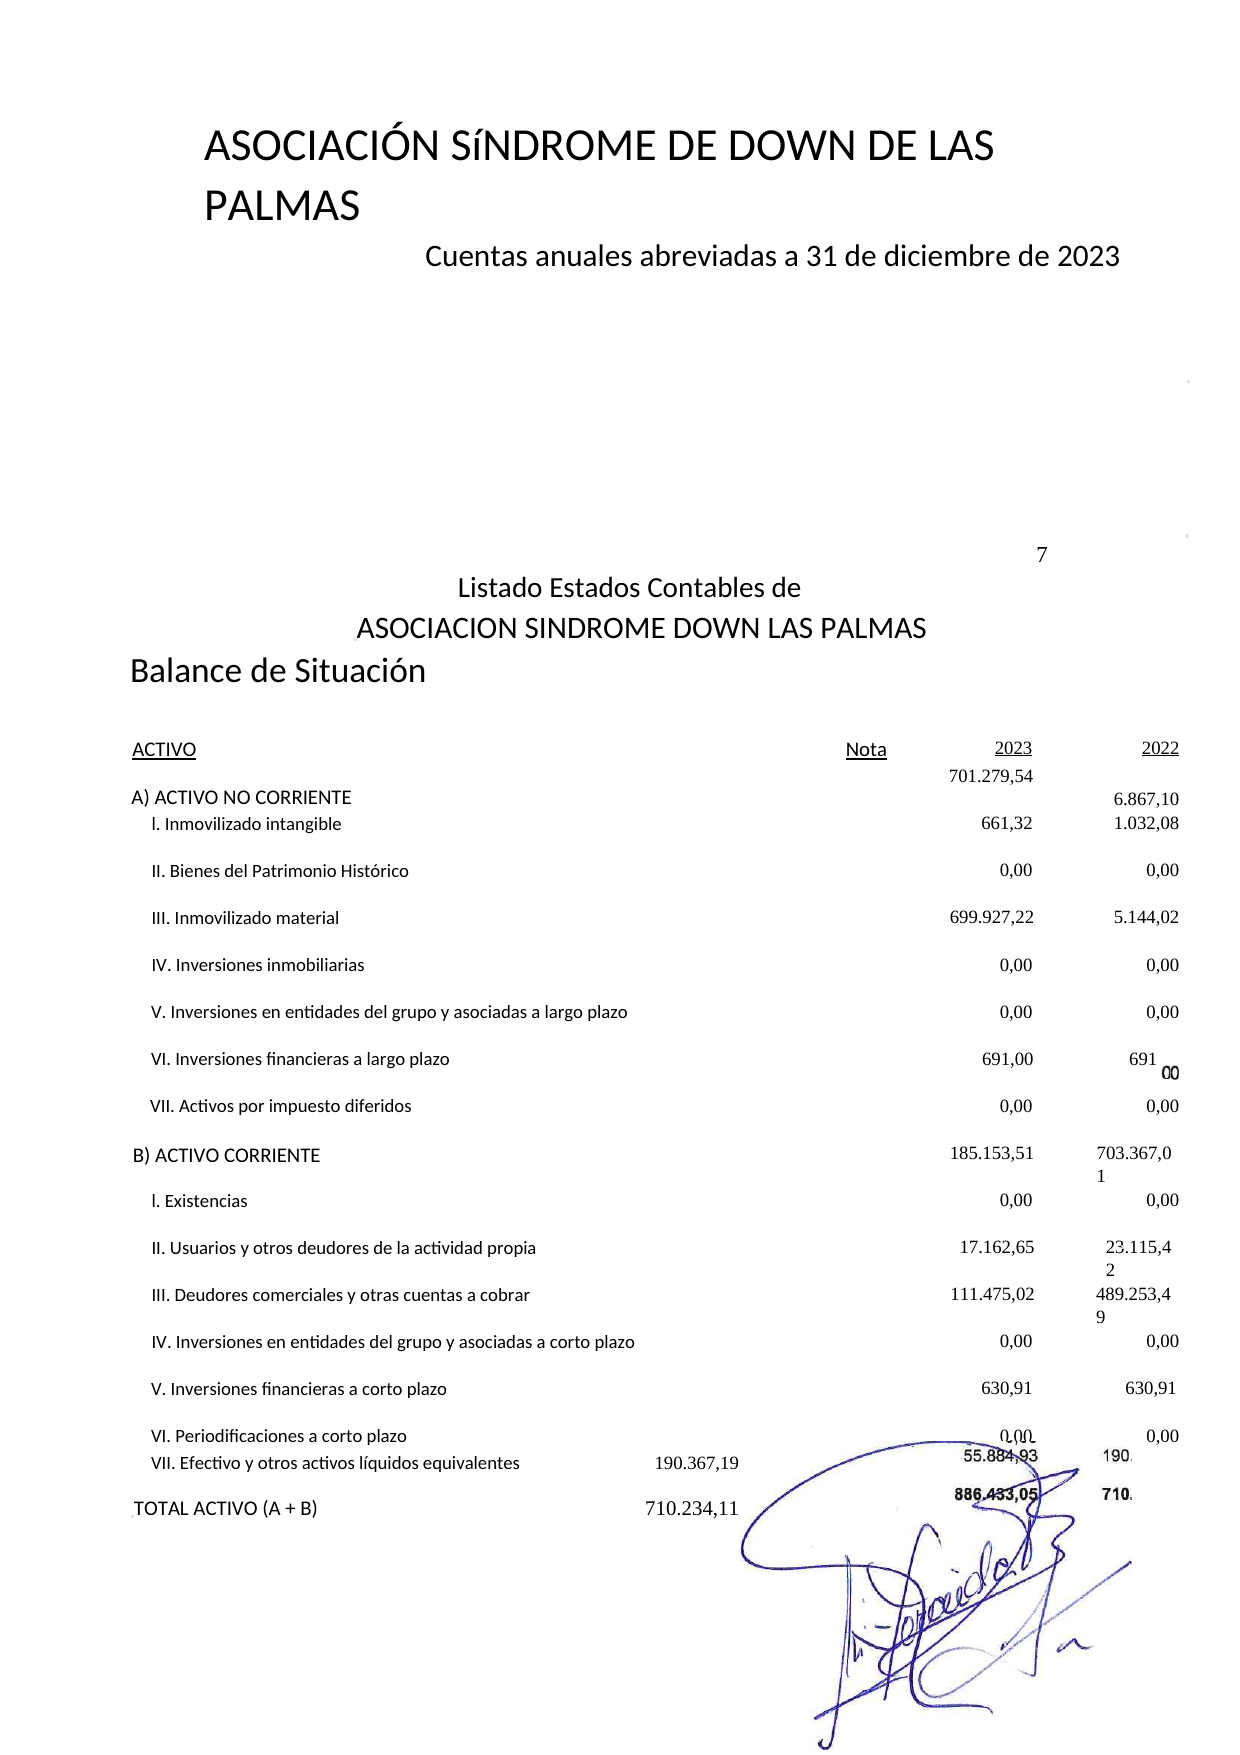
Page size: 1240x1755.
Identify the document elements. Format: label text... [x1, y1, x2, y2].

table_cell 630,91 [1096, 1377, 1179, 1424]
table_cell [734, 906, 949, 953]
table_cell 699.927,22 [949, 906, 1096, 953]
table_cell 630,91 [949, 1377, 1096, 1424]
text 7 [204, 541, 1048, 568]
text ASOCIACION SINDROME DOWN LAS PALMAS [354, 608, 1120, 646]
text TOTAL ACTIVO (A + B) 710.234,11 [131, 1495, 738, 1521]
text VII. Efectivo y otros activos líquidos equivalentes 190.367,19 [131, 1451, 738, 1474]
table_cell III. Inmovilizado material [131, 906, 733, 953]
table_cell [734, 1189, 949, 1236]
table_cell B) ACTIVO CORRIENTE [131, 1142, 733, 1189]
table_cell [734, 1283, 949, 1330]
table_cell 0,00 [949, 859, 1096, 906]
table_cell [734, 1142, 949, 1189]
table_cell VI. Periodificaciones a corto plazo [131, 1424, 733, 1449]
table_cell 661,32 [949, 812, 1096, 859]
table_cell 1.032,08 [1096, 812, 1179, 859]
table_cell 0,00 [949, 1001, 1096, 1048]
table_cell VII. Activos por impuesto diferidos [131, 1095, 733, 1142]
table_cell II. Bienes del Patrimonio Histórico [131, 859, 733, 906]
table_cell II. Usuarios y otros deudores de la actividad propia [131, 1236, 733, 1283]
table_cell III. Deudores comerciales y otras cuentas a cobrar [131, 1283, 733, 1330]
table_header Nota [734, 737, 949, 765]
table_cell [734, 859, 949, 906]
table_cell V. Inversiones en entidades del grupo y asociadas a largo plazo [131, 1001, 733, 1048]
table_cell 5.144,02 [1096, 906, 1179, 953]
text Balance de Situación [130, 648, 1184, 692]
table_cell 0,00 [1096, 954, 1179, 1001]
table_cell 185.153,51 [949, 1142, 1096, 1189]
table_cell [734, 765, 949, 812]
table_cell 703.367,01 [1096, 1142, 1179, 1189]
table_cell [734, 1048, 949, 1095]
table_cell 0,00 0,00 [734, 1424, 1179, 1449]
table_cell V. Inversiones financieras a corto plazo [131, 1377, 733, 1424]
table_cell 0,00 [1096, 1095, 1179, 1142]
table_cell 0,00 [1096, 1330, 1179, 1377]
text Cuentas anuales abreviadas a 31 de diciembre de 2023 [266, 236, 1121, 274]
table_cell 0,00 [1096, 1001, 1179, 1048]
text Listado Estados Contables de [204, 569, 1055, 605]
subtitle ASOCIACIÓN SíNDROME DE DOWN DE LAS PALMAS [204, 116, 1120, 232]
table_cell [734, 1001, 949, 1048]
table_header 2022 [1096, 737, 1179, 765]
table_cell [734, 1236, 949, 1283]
table_cell 691 [1096, 1048, 1179, 1095]
table_cell 0,00 [949, 1095, 1096, 1142]
table_cell 111.475,02 [949, 1283, 1096, 1330]
table_cell IV. Inversiones inmobiliarias [131, 954, 733, 1001]
table_cell VI. Inversiones financieras a largo plazo [131, 1048, 733, 1095]
table_cell 0,00 [1096, 859, 1179, 906]
table_header ACTIVO [131, 737, 733, 765]
text [1132, 1495, 1184, 1521]
table_cell 489.253,49 [1096, 1283, 1179, 1330]
table_header 2023 [949, 737, 1096, 765]
table_cell IV. Inversiones en entidades del grupo y asociadas a corto plazo [131, 1330, 733, 1377]
table_cell [734, 1095, 949, 1142]
table_cell 23.115,42 [1096, 1236, 1179, 1283]
table_cell 6.867,10 [1096, 765, 1179, 812]
table_cell [734, 1377, 949, 1424]
table_cell 0,00 [1096, 1189, 1179, 1236]
table_cell 17.162,65 [949, 1236, 1096, 1283]
table_cell 691,00 [949, 1048, 1096, 1095]
table_cell A) ACTIVO NO CORRIENTE [131, 765, 733, 812]
table_cell [734, 954, 949, 1001]
table_cell l. Inmovilizado intangible [131, 812, 733, 859]
table_cell l. Existencias [131, 1189, 733, 1236]
table_cell [734, 812, 949, 859]
table_cell [734, 1330, 949, 1377]
table_cell 701.279,54 [949, 765, 1096, 812]
table_cell 0,00 [949, 1189, 1096, 1236]
table_cell 0,00 [949, 954, 1096, 1001]
table_cell 0,00 [949, 1330, 1096, 1377]
